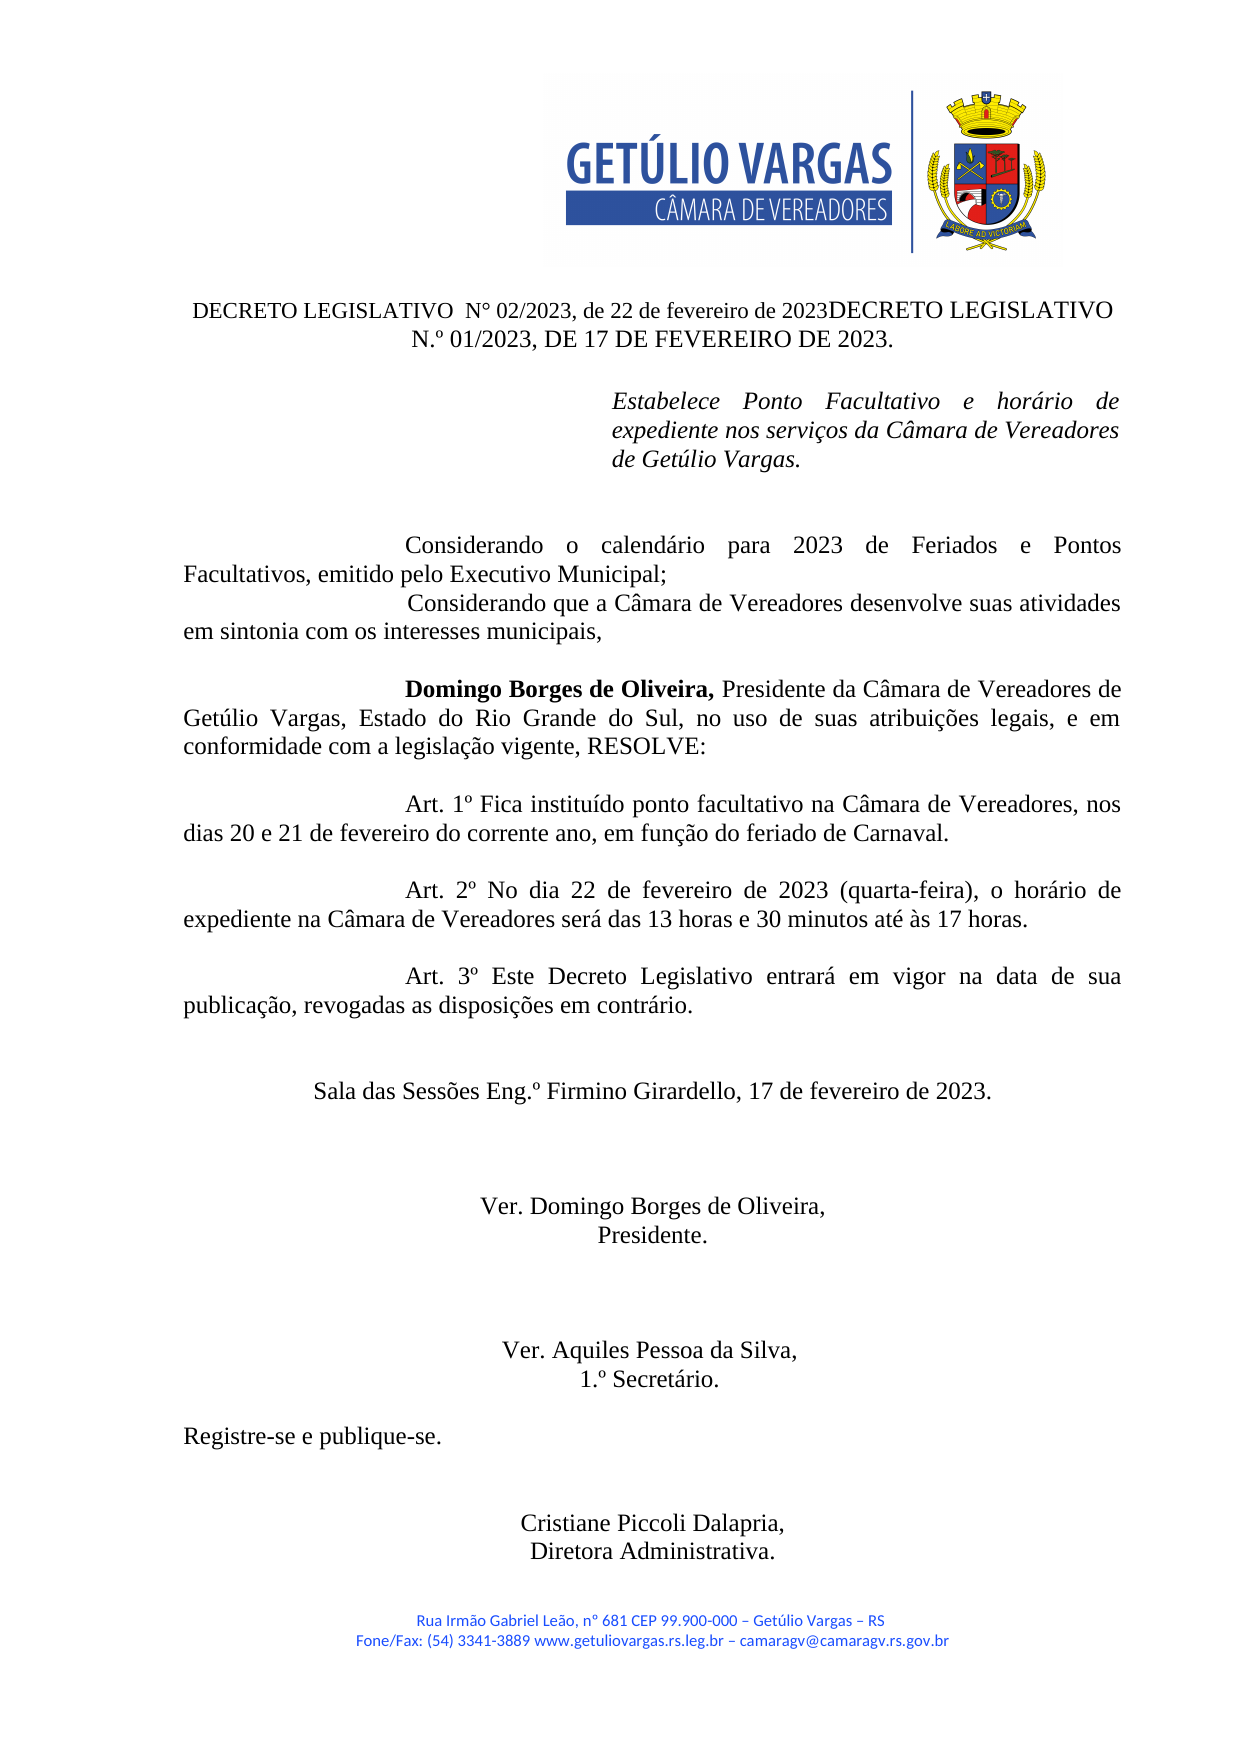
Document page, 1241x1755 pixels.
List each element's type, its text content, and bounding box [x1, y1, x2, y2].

text Art. 1º Fica instituído ponto facultativo na Câmara de Vereadores, nos dias 20 e 21 de fevereiro do corrente ano, em função do feriado de Carnaval. [183, 789, 1122, 846]
text Art. 3º Este Decreto Legislativo entrará em vigor na data de sua publicação, revogadas as disposições em contrário. [183, 961, 1122, 1019]
text Registre-se e publique-se. [183, 1421, 1122, 1450]
text Diretora Administrativa. [183, 1536, 1122, 1565]
text Estabelece Ponto Facultativo e horário de expediente nos serviços da Câmara de Vereadores de Getúlio Vargas. [612, 386, 1122, 473]
text Art. 2º No dia 22 de fevereiro de 2023 (quarta-feira), o horário de expediente na Câmara de Vereadores será das 13 horas e 30 minutos até às 17 horas. [183, 875, 1122, 933]
text Sala das Sessões Eng.º Firmino Girardello, 17 de fevereiro de 2023. [183, 1076, 1122, 1105]
text Considerando que a Câmara de Vereadores desenvolve suas atividades em sintonia com os interesses municipais, [183, 588, 1122, 645]
text Presidente. [183, 1220, 1122, 1249]
text Domingo Borges de Oliveira, Presidente da Câmara de Vereadores de Getúlio Vargas, Estado do Rio Grande do Sul, no uso de suas atribuições legais, e em conformidade com a legislação vigente, RESOLVE: [183, 674, 1122, 760]
text Cristiane Piccoli Dalapria, [183, 1508, 1122, 1536]
text Considerando o calendário para 2023 de Feriados e Pontos Facultativos, emitido pelo Executivo Municipal; [183, 530, 1122, 588]
text Ver. Domingo Borges de Oliveira, [183, 1191, 1122, 1220]
text DECRETO LEGISLATIVO N° 02/2023, de 22 de fevereiro de 2023DECRETO LEGISLATIVO N.º 01/2023, DE 17 DE FEVEREIRO DE 2023. [183, 295, 1122, 353]
text 1.º Secretário. [183, 1364, 1122, 1393]
text Ver. Aquiles Pessoa da Silva, [183, 1335, 1122, 1364]
